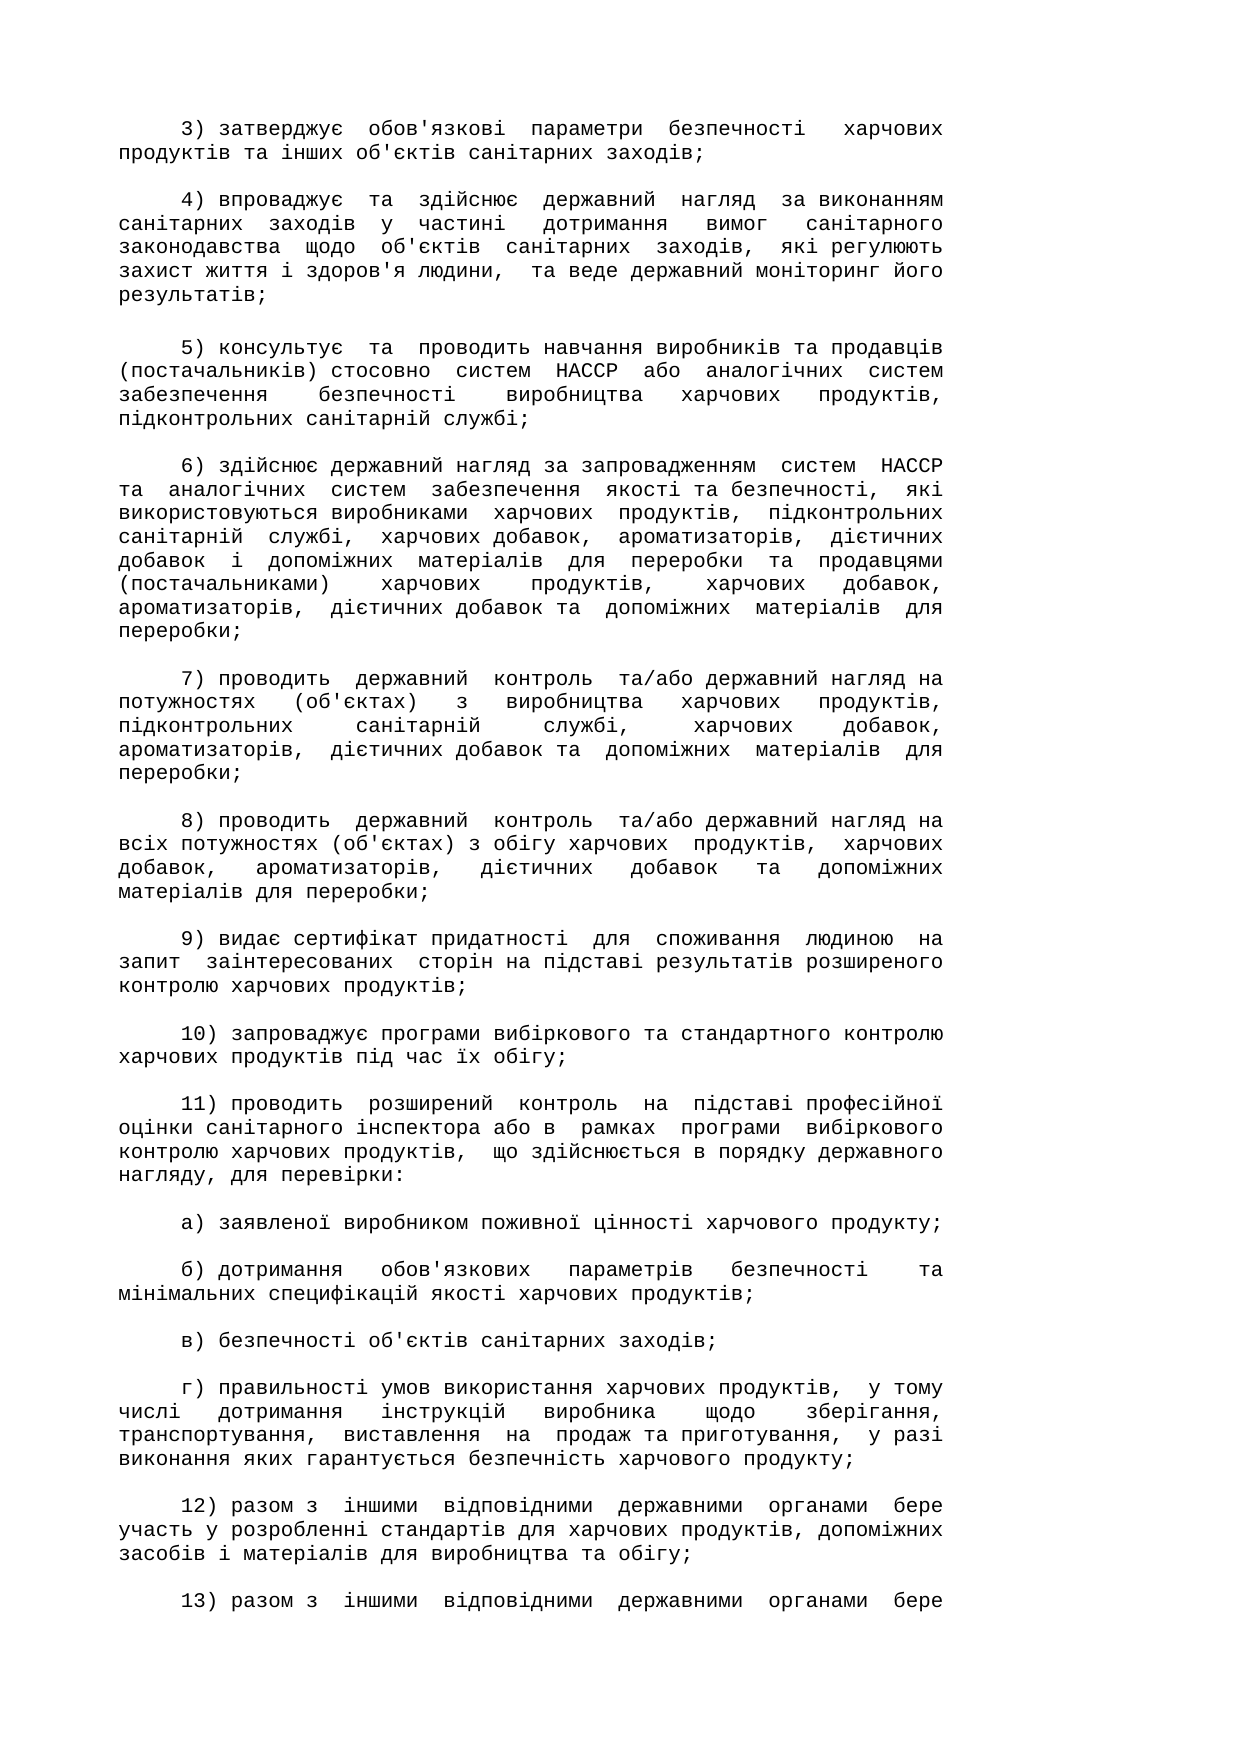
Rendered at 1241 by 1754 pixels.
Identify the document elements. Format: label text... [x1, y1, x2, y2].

text добавок, ароматизаторів, дієтичних добавок та допоміжних [118, 857, 1122, 881]
text 12) разом з іншими відповідними державними органами бере [118, 1495, 1122, 1519]
text санітарних заходів у частині дотримання вимог санітарного [118, 213, 1122, 236]
text продуктів та інших об'єктів санітарних заходів; [118, 142, 1122, 165]
text 13) разом з іншими відповідними державними органами бере [118, 1590, 1122, 1614]
text 6) здійснює державний нагляд за запровадженням систем НАССР [118, 455, 1122, 479]
text контролю харчових продуктів; [118, 975, 1122, 999]
text забезпечення безпечності виробництва харчових продуктів, [118, 384, 1122, 408]
text 8) проводить державний контроль та/або державний нагляд на [118, 810, 1122, 833]
text використовуються виробниками харчових продуктів, підконтрольних [118, 502, 1122, 526]
text всіх потужностях (об'єктах) з обігу харчових продуктів, харчових [118, 833, 1122, 857]
text транспортування, виставлення на продаж та приготування, у разі [118, 1424, 1122, 1448]
text а) заявленої виробником поживної цінності харчового продукту; [118, 1212, 1122, 1235]
text 3) затверджує обов'язкові параметри безпечності харчових [118, 118, 1122, 142]
text матеріалів для переробки; [118, 881, 1122, 904]
text нагляду, для перевірки: [118, 1164, 1122, 1188]
text (постачальниками) харчових продуктів, харчових добавок, [118, 573, 1122, 597]
text виконання яких гарантується безпечність харчового продукту; [118, 1448, 1122, 1472]
text 5) консультує та проводить навчання виробників та продавців [118, 337, 1122, 360]
text запит заінтересованих сторін на підставі результатів розширеного [118, 952, 1122, 975]
text потужностях (об'єктах) з виробництва харчових продуктів, [118, 691, 1122, 715]
text участь у розробленні стандартів для харчових продуктів, допоміжних [118, 1519, 1122, 1543]
text ароматизаторів, дієтичних добавок та допоміжних матеріалів для [118, 597, 1122, 621]
text числі дотримання інструкцій виробника щодо зберігання, [118, 1401, 1122, 1424]
text санітарній службі, харчових добавок, ароматизаторів, дієтичних [118, 526, 1122, 549]
text захист життя і здоров'я людини, та веде державний моніторинг його [118, 260, 1122, 284]
text 11) проводить розширений контроль на підставі професійної [118, 1093, 1122, 1117]
text засобів і матеріалів для виробництва та обігу; [118, 1543, 1122, 1566]
text в) безпечності об'єктів санітарних заходів; [118, 1330, 1122, 1353]
text г) правильності умов використання харчових продуктів, у тому [118, 1377, 1122, 1401]
text переробки; [118, 762, 1122, 786]
text 9) видає сертифікат придатності для споживання людиною на [118, 928, 1122, 952]
text добавок і допоміжних матеріалів для переробки та продавцями [118, 549, 1122, 573]
text переробки; [118, 621, 1122, 644]
text законодавства щодо об'єктів санітарних заходів, які регулюють [118, 236, 1122, 260]
text харчових продуктів під час їх обігу; [118, 1046, 1122, 1070]
text результатів; [118, 284, 1122, 307]
text та аналогічних систем забезпечення якості та безпечності, які [118, 479, 1122, 502]
text оцінки санітарного інспектора або в рамках програми вибіркового [118, 1117, 1122, 1141]
text 4) впроваджує та здійснює державний нагляд за виконанням [118, 189, 1122, 213]
text б) дотримання обов'язкових параметрів безпечності та [118, 1259, 1122, 1283]
text підконтрольних санітарній службі, харчових добавок, [118, 715, 1122, 739]
text 7) проводить державний контроль та/або державний нагляд на [118, 668, 1122, 691]
text ароматизаторів, дієтичних добавок та допоміжних матеріалів для [118, 739, 1122, 762]
text (постачальників) стосовно систем HACCP або аналогічних систем [118, 360, 1122, 384]
text мінімальних специфікацій якості харчових продуктів; [118, 1283, 1122, 1306]
text контролю харчових продуктів, що здійснюється в порядку державного [118, 1141, 1122, 1164]
text підконтрольних санітарній службі; [118, 408, 1122, 431]
text 10) запроваджує програми вибіркового та стандартного контролю [118, 1022, 1122, 1046]
